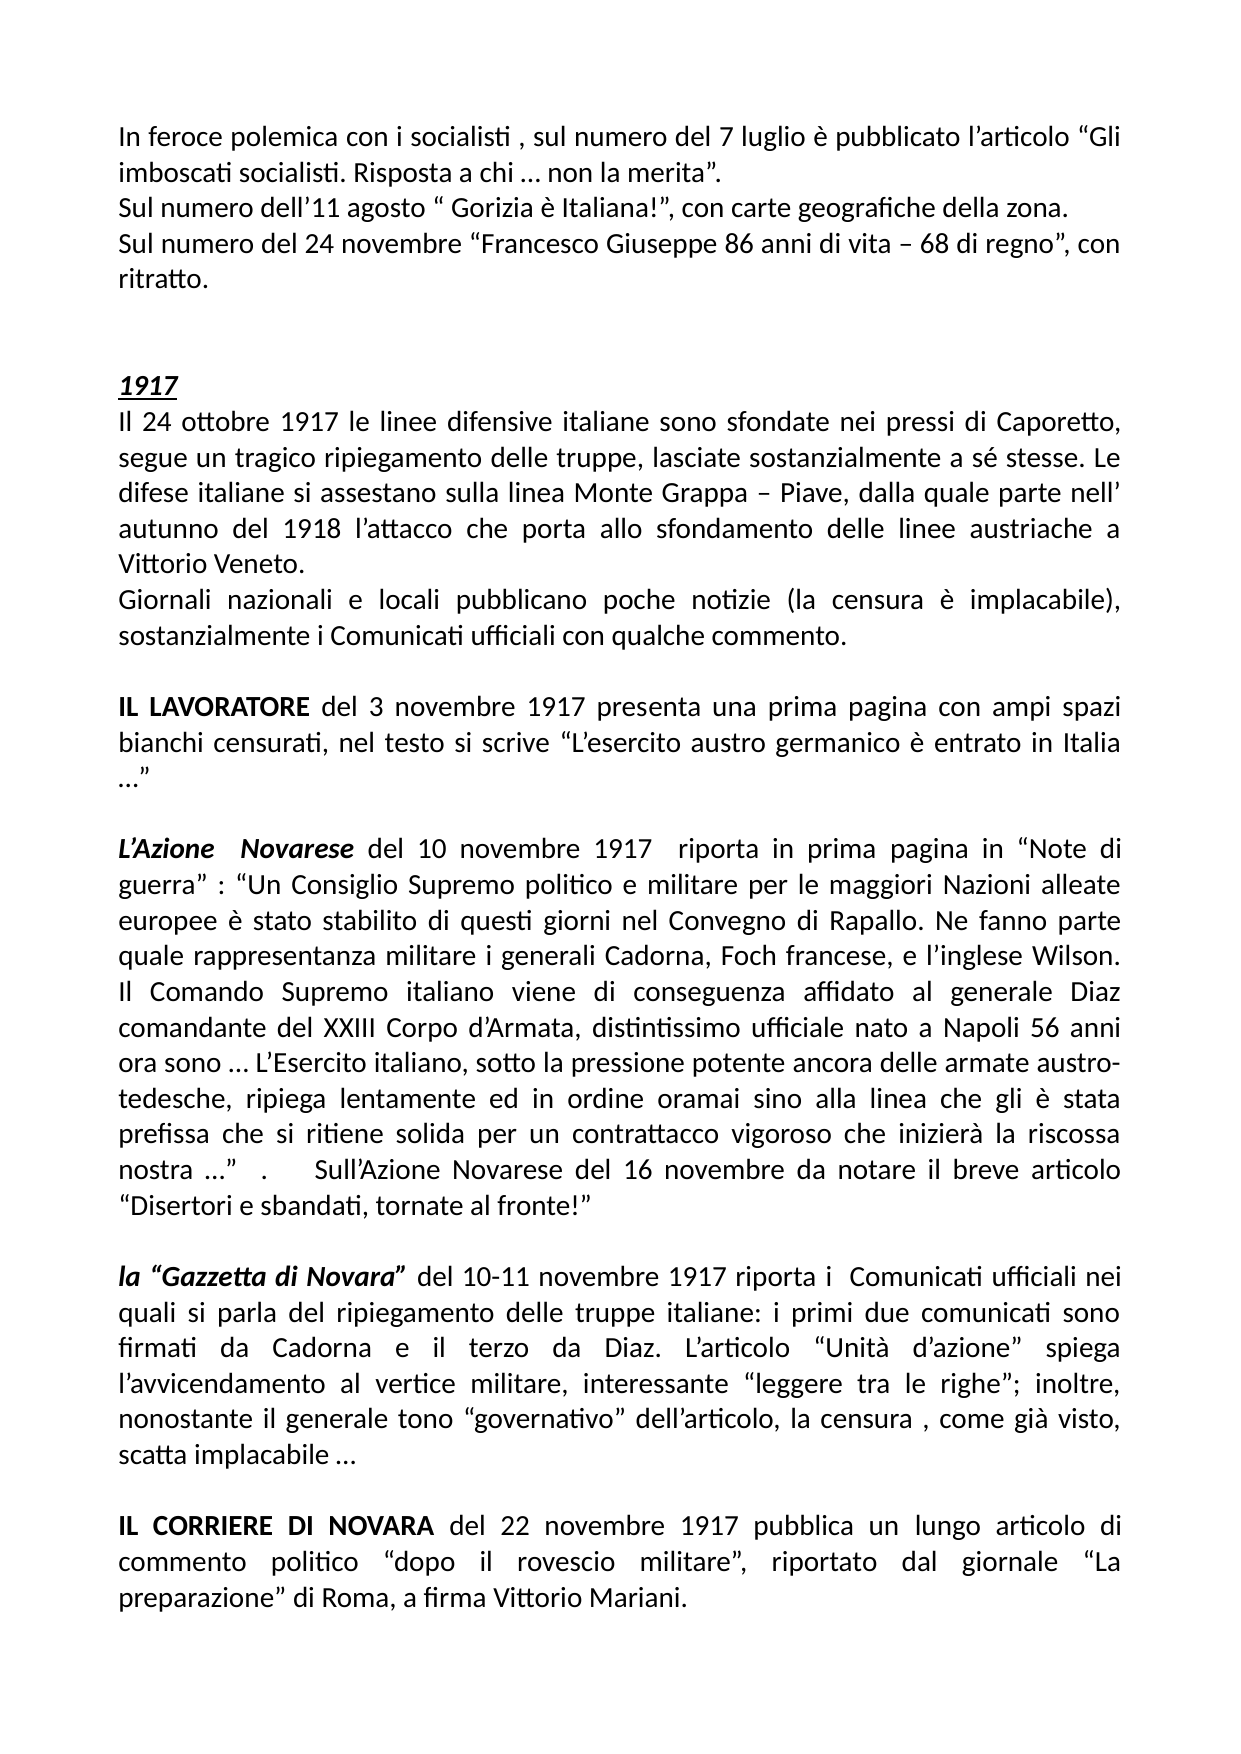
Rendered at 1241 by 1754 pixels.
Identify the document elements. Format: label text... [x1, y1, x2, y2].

text IL CORRIERE DI NOVARA del 22 novembre 1917 pubblica un lungo articolo di commento politico “dopo il rovescio militare”, riportato dal giornale “La preparazione” di Roma, a firma Vittorio Mariani. [118, 1507, 1122, 1614]
text Sul numero del 24 novembre “Francesco Giuseppe 86 anni di vita – 68 di regno”, con ritratto. [118, 225, 1122, 296]
text Sul numero dell’11 agosto “ Gorizia è Italiana!”, con carte geografiche della zona. [118, 189, 1122, 225]
text L’Azione Novarese del 10 novembre 1917 riporta in prima pagina in “Note di guerra” : “Un Consiglio Supremo politico e militare per le maggiori Nazioni alleate europee è stato stabilito di questi giorni nel Convegno di Rapallo. Ne fanno parte quale rappresentanza militare i generali Cadorna, Foch francese, e l’inglese Wilson. Il Comando Supremo italiano viene di conseguenza affidato al generale Diaz comandante del XXIII Corpo d’Armata, distintissimo ufficiale nato a Napoli 56 anni ora sono … L’Esercito italiano, sotto la pressione potente ancora delle armate austro-tedesche, ripiega lentamente ed in ordine oramai sino alla linea che gli è stata prefissa che si ritiene solida per un contrattacco vigoroso che inizierà la riscossa nostra …” . Sull’Azione Novarese del 16 novembre da notare il breve articolo “Disertori e sbandati, tornate al fronte!” [118, 831, 1122, 1222]
text Giornali nazionali e locali pubblicano poche notizie (la censura è implacabile), sostanzialmente i Comunicati ufficiali con qualche commento. [118, 581, 1122, 652]
text 1917 [118, 367, 1122, 403]
text In feroce polemica con i socialisti , sul numero del 7 luglio è pubblicato l’articolo “Gli imboscati socialisti. Risposta a chi … non la merita”. [118, 118, 1122, 189]
text la “Gazzetta di Novara” del 10-11 novembre 1917 riporta i Comunicati ufficiali nei quali si parla del ripiegamento delle truppe italiane: i primi due comunicati sono firmati da Cadorna e il terzo da Diaz. L’articolo “Unità d’azione” spiega l’avvicendamento al vertice militare, interessante “leggere tra le righe”; inoltre, nonostante il generale tono “governativo” dell’articolo, la censura , come già visto, scatta implacabile … [118, 1258, 1122, 1472]
text IL LAVORATORE del 3 novembre 1917 presenta una prima pagina con ampi spazi bianchi censurati, nel testo si scrive “L’esercito austro germanico è entrato in Italia …” [118, 688, 1122, 795]
text Il 24 ottobre 1917 le linee difensive italiane sono sfondate nei pressi di Caporetto, segue un tragico ripiegamento delle truppe, lasciate sostanzialmente a sé stesse. Le difese italiane si assestano sulla linea Monte Grappa – Piave, dalla quale parte nell’ autunno del 1918 l’attacco che porta allo sfondamento delle linee austriache a Vittorio Veneto. [118, 403, 1122, 581]
